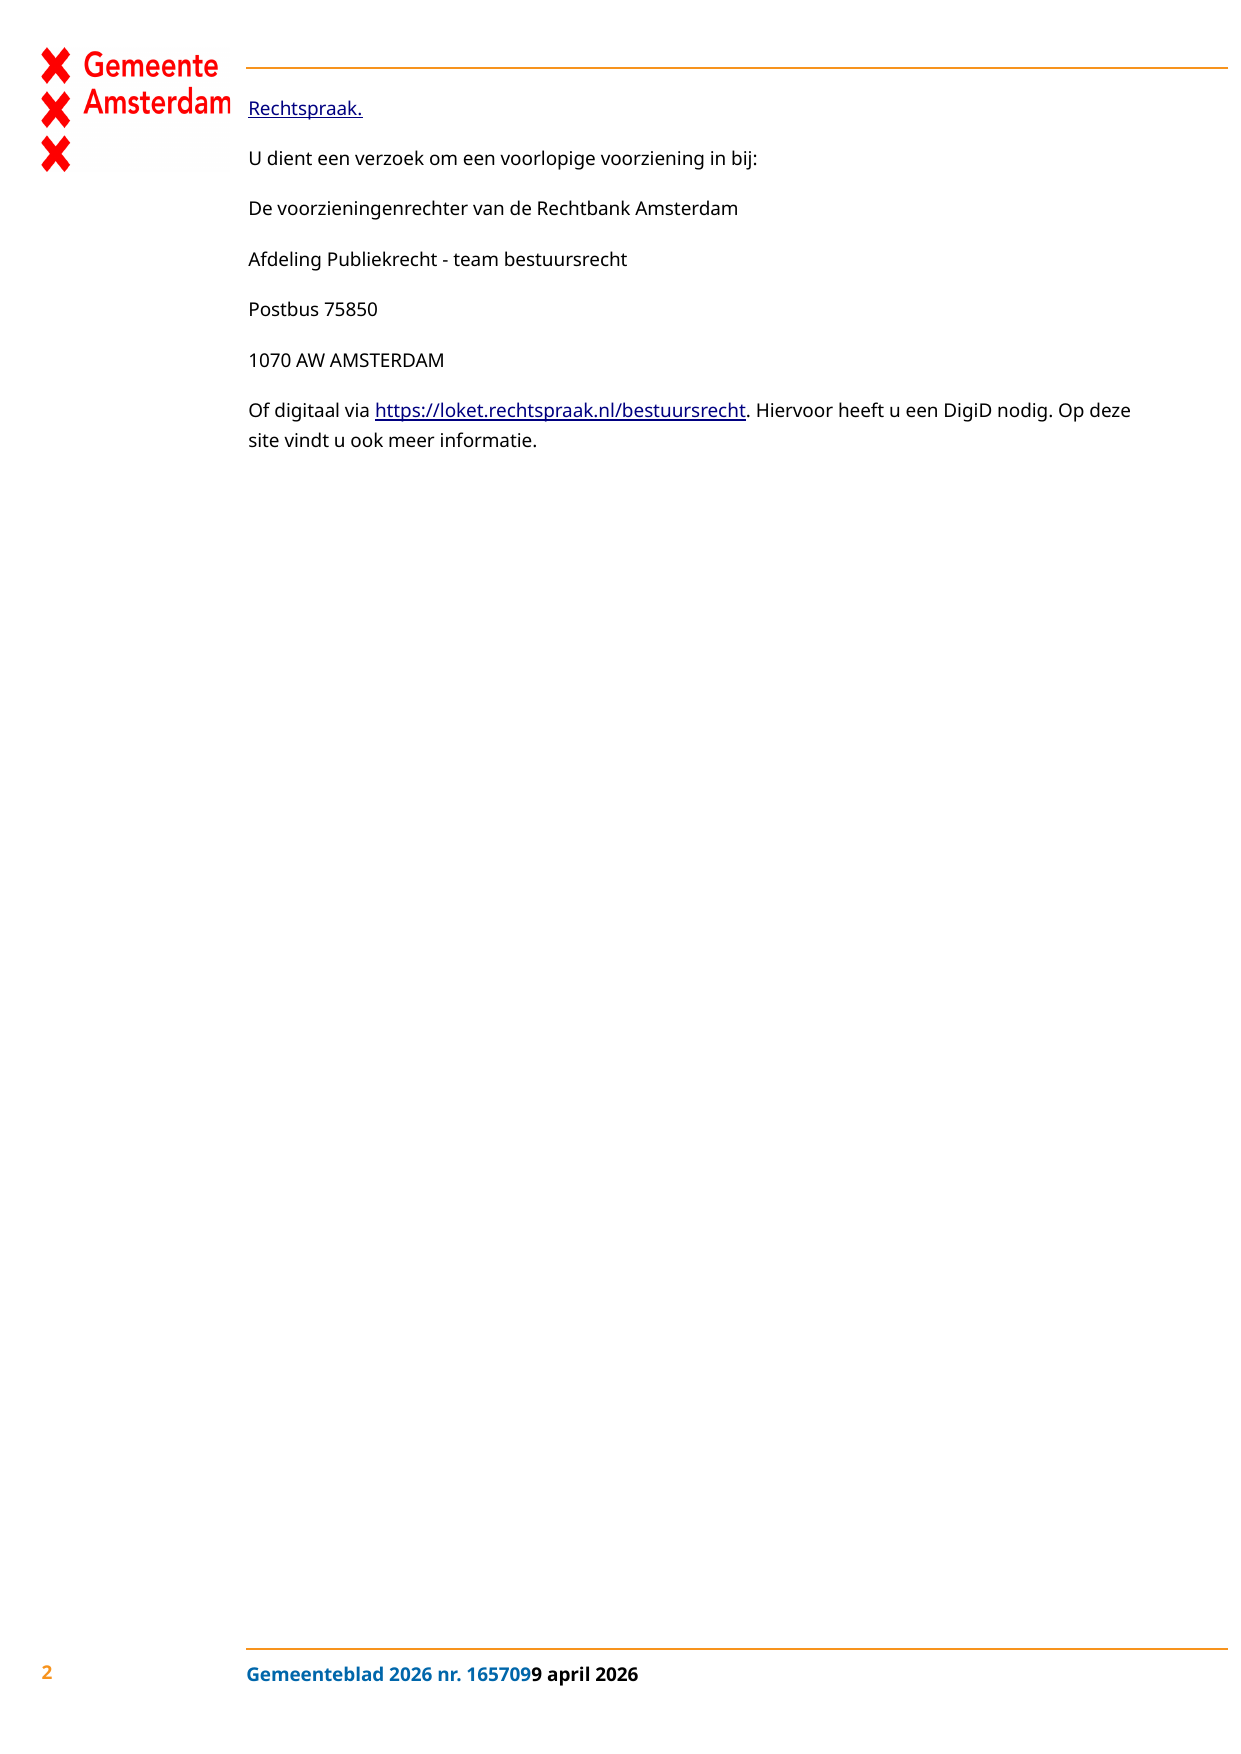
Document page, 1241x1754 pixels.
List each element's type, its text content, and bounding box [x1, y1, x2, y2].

text Of digitaal via https://loket.rechtspraak.nl/bestuursrecht. Hiervoor heeft u een DigiD nodig. Op deze site vindt u ook meer informatie. [248, 397, 1152, 453]
picture [41, 47, 231, 172]
text U dient een verzoek om een voorlopige voorziening in bij: [248, 145, 1152, 171]
text Rechtspraak. [248, 95, 1152, 121]
text De voorzieningenrechter van de Rechtbank Amsterdam [248, 196, 1152, 221]
text Afdeling Publiekrecht - team bestuursrecht [248, 246, 1152, 272]
text Postbus 75850 [248, 296, 1152, 322]
text 1070 AW AMSTERDAM [248, 347, 1152, 373]
